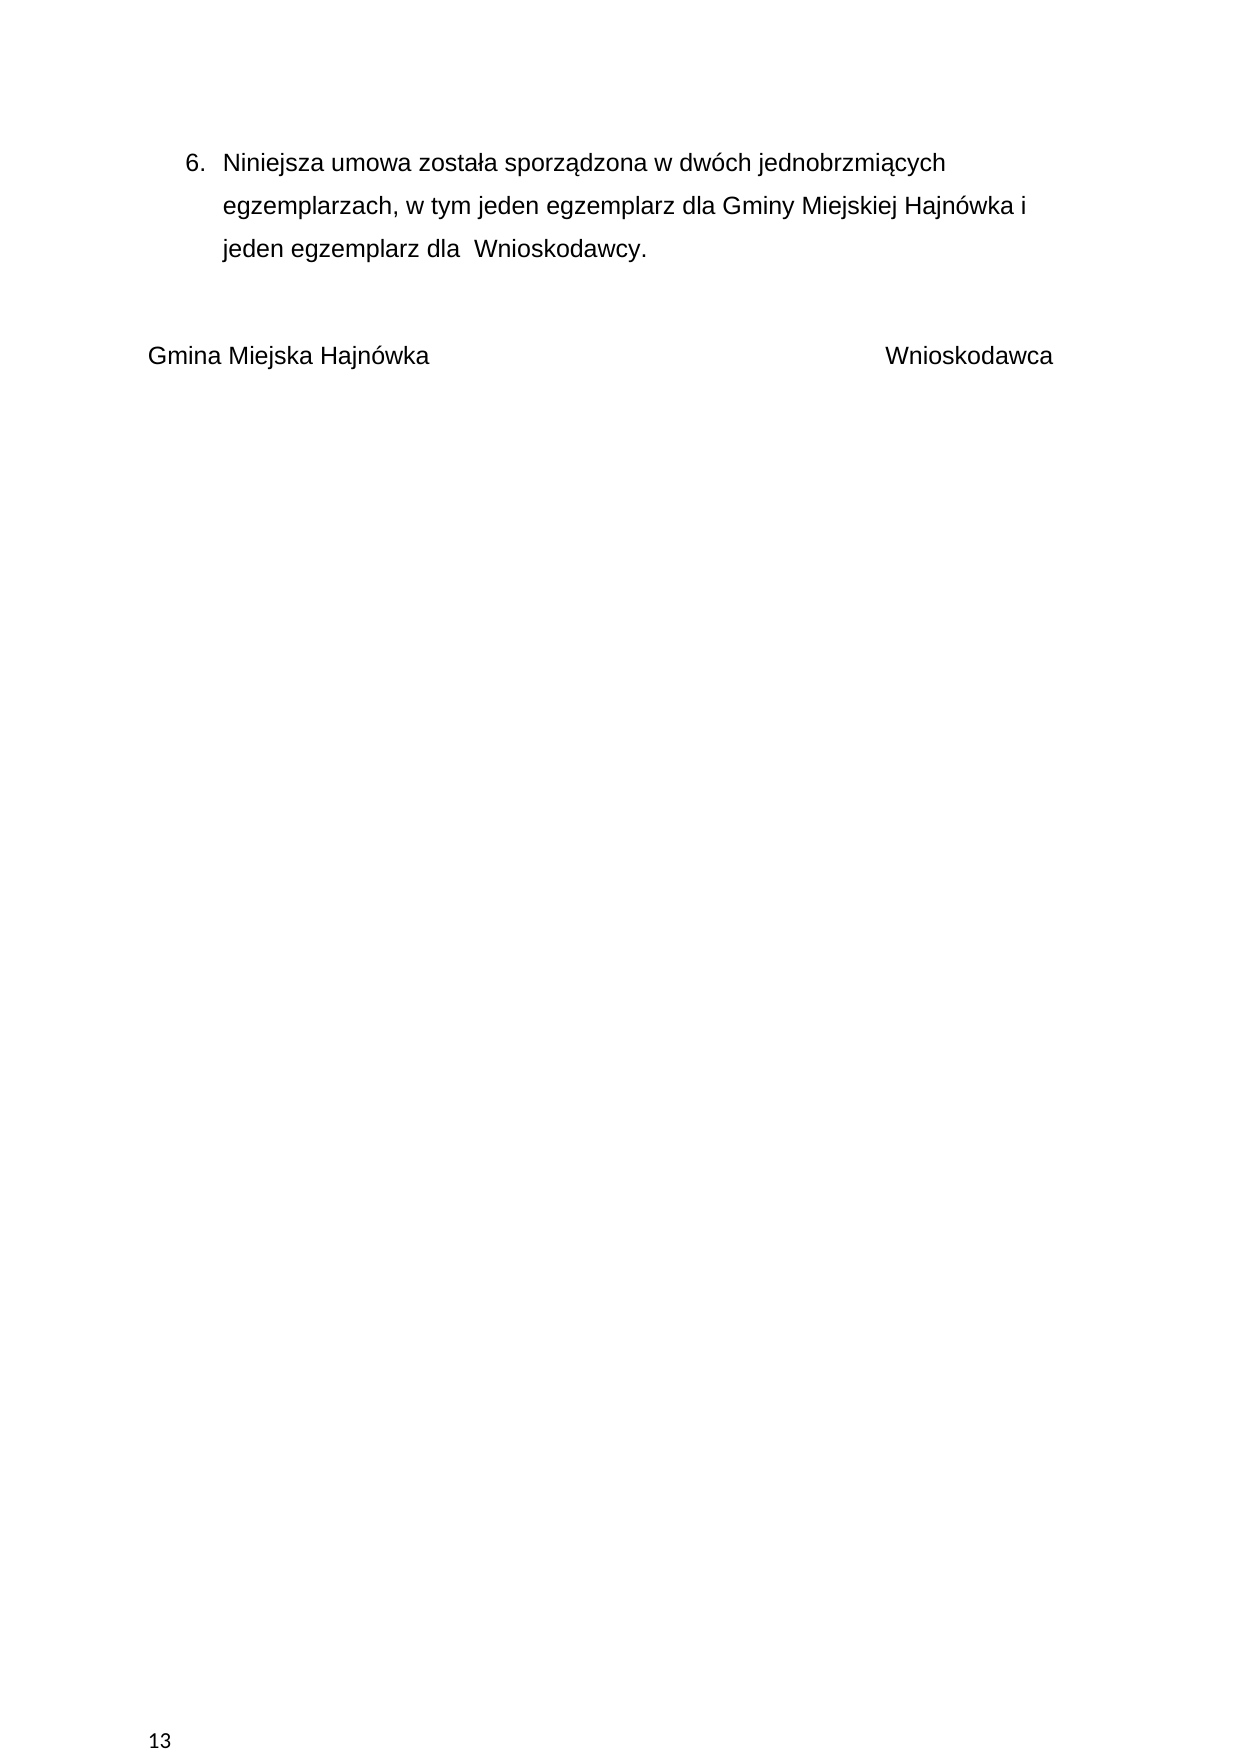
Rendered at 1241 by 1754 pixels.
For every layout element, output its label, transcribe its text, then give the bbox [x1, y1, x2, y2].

text Gmina Miejska Hajnówka Wnioskodawca [148, 341, 1093, 370]
list Niniejsza umowa została sporządzona w dwóch jednobrzmiących egzemplarzach, w tym jeden egzemplarz dla Gminy Miejskiej Hajnówka i jeden egzemplarz dla Wnioskodawcy. [185, 148, 1093, 263]
